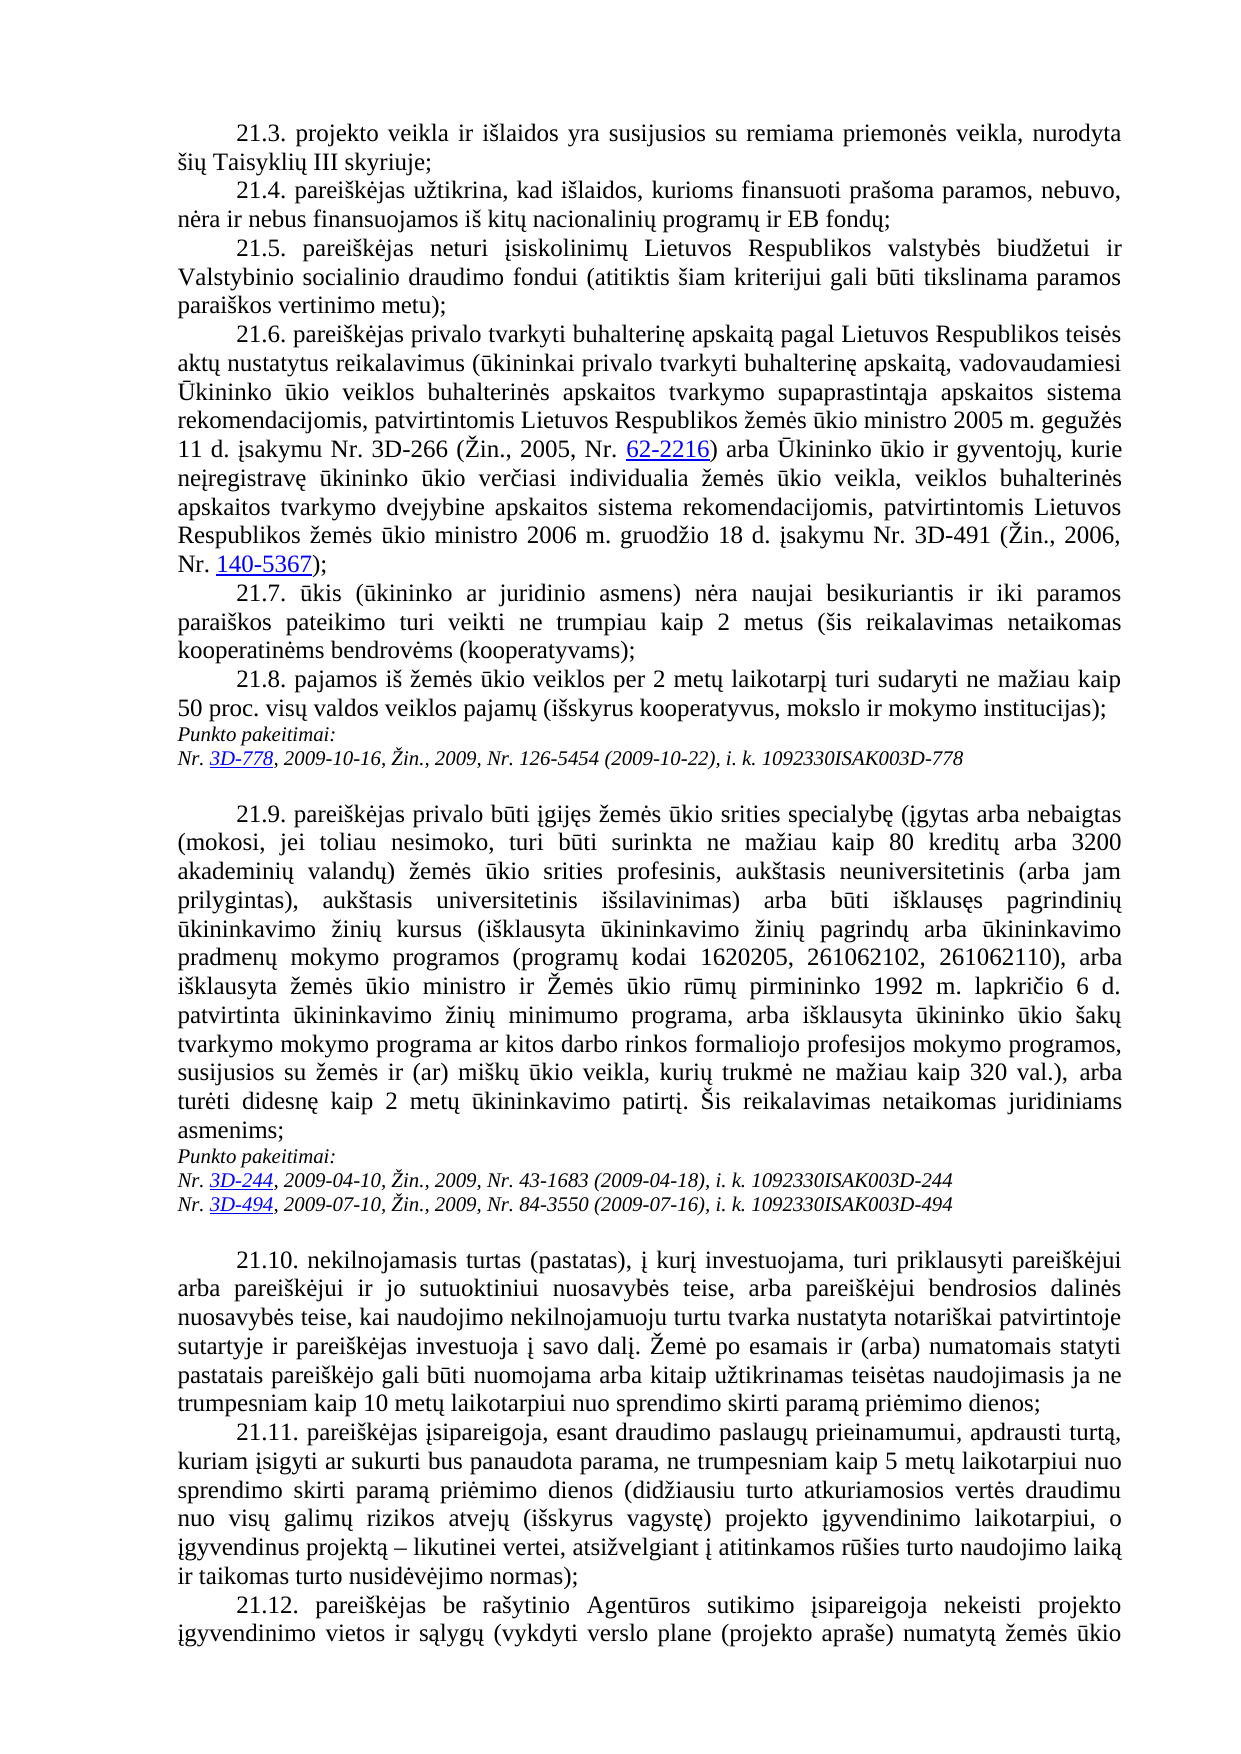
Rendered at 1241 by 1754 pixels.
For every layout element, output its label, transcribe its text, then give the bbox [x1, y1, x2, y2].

text 21.8. pajamos iš žemės ūkio veiklos per 2 metų laikotarpį turi sudaryti ne mažiau kaip 50 proc. visų valdos veiklos pajamų (išskyrus kooperatyvus, mokslo ir mokymo institucijas); [177, 664, 1122, 722]
text Punkto pakeitimai: [177, 722, 1122, 746]
text 21.3. projekto veikla ir išlaidos yra susijusios su remiama priemonės veikla, nurodyta šių Taisyklių III skyriuje; [177, 118, 1122, 176]
text 21.11. pareiškėjas įsipareigoja, esant draudimo paslaugų prieinamumui, apdrausti turtą, kuriam įsigyti ar sukurti bus panaudota parama, ne trumpesniam kaip 5 metų laikotarpiui nuo sprendimo skirti paramą priėmimo dienos (didžiausiu turto atkuriamosios vertės draudimu nuo visų galimų rizikos atvejų (išskyrus vagystę) projekto įgyvendinimo laikotarpiui, o įgyvendinus projektą – likutinei vertei, atsižvelgiant į atitinkamos rūšies turto naudojimo laiką ir taikomas turto nusidėvėjimo normas); [177, 1417, 1122, 1590]
text 21.5. pareiškėjas neturi įsiskolinimų Lietuvos Respublikos valstybės biudžetui ir Valstybinio socialinio draudimo fondui (atitiktis šiam kriterijui gali būti tikslinama paramos paraiškos vertinimo metu); [177, 233, 1122, 319]
text 21.6. pareiškėjas privalo tvarkyti buhalterinę apskaitą pagal Lietuvos Respublikos teisės aktų nustatytus reikalavimus (ūkininkai privalo tvarkyti buhalterinę apskaitą, vadovaudamiesi Ūkininko ūkio veiklos buhalterinės apskaitos tvarkymo supaprastintąja apskaitos sistema rekomendacijomis, patvirtintomis Lietuvos Respublikos žemės ūkio ministro 2005 m. gegužės 11 d. įsakymu Nr. 3D-266 (Žin., 2005, Nr. 62-2216) arba Ūkininko ūkio ir gyventojų, kurie neįregistravę ūkininko ūkio verčiasi individualia žemės ūkio veikla, veiklos buhalterinės apskaitos tvarkymo dvejybine apskaitos sistema rekomendacijomis, patvirtintomis Lietuvos Respublikos žemės ūkio ministro 2006 m. gruodžio 18 d. įsakymu Nr. 3D-491 (Žin., 2006, Nr. 140-5367); [177, 319, 1122, 578]
text Nr. 3D-494, 2009-07-10, Žin., 2009, Nr. 84-3550 (2009-07-16), i. k. 1092330ISAK003D-494 [177, 1192, 1122, 1216]
text 21.7. ūkis (ūkininko ar juridinio asmens) nėra naujai besikuriantis ir iki paramos paraiškos pateikimo turi veikti ne trumpiau kaip 2 metus (šis reikalavimas netaikomas kooperatinėms bendrovėms (kooperatyvams); [177, 578, 1122, 664]
text 21.10. nekilnojamasis turtas (pastatas), į kurį investuojama, turi priklausyti pareiškėjui arba pareiškėjui ir jo sutuoktiniui nuosavybės teise, arba pareiškėjui bendrosios dalinės nuosavybės teise, kai naudojimo nekilnojamuoju turtu tvarka nustatyta notariškai patvirtintoje sutartyje ir pareiškėjas investuoja į savo dalį. Žemė po esamais ir (arba) numatomais statyti pastatais pareiškėjo gali būti nuomojama arba kitaip užtikrinamas teisėtas naudojimasis ja ne trumpesniam kaip 10 metų laikotarpiui nuo sprendimo skirti paramą priėmimo dienos; [177, 1245, 1122, 1417]
text Punkto pakeitimai: [177, 1144, 1122, 1168]
text 21.4. pareiškėjas užtikrina, kad išlaidos, kurioms finansuoti prašoma paramos, nebuvo, nėra ir nebus finansuojamos iš kitų nacionalinių programų ir EB fondų; [177, 176, 1122, 233]
text 21.12. pareiškėjas be rašytinio Agentūros sutikimo įsipareigoja nekeisti projekto įgyvendinimo vietos ir sąlygų (vykdyti verslo plane (projekto apraše) numatytą žemės ūkio [177, 1590, 1122, 1647]
text 21.9. pareiškėjas privalo būti įgijęs žemės ūkio srities specialybę (įgytas arba nebaigtas (mokosi, jei toliau nesimoko, turi būti surinkta ne mažiau kaip 80 kreditų arba 3200 akademinių valandų) žemės ūkio srities profesinis, aukštasis neuniversitetinis (arba jam prilygintas), aukštasis universitetinis išsilavinimas) arba būti išklausęs pagrindinių ūkininkavimo žinių kursus (išklausyta ūkininkavimo žinių pagrindų arba ūkininkavimo pradmenų mokymo programos (programų kodai 1620205, 261062102, 261062110), arba išklausyta žemės ūkio ministro ir Žemės ūkio rūmų pirmininko 1992 m. lapkričio 6 d. patvirtinta ūkininkavimo žinių minimumo programa, arba išklausyta ūkininko ūkio šakų tvarkymo mokymo programa ar kitos darbo rinkos formaliojo profesijos mokymo programos, susijusios su žemės ir (ar) miškų ūkio veikla, kurių trukmė ne mažiau kaip 320 val.), arba turėti didesnę kaip 2 metų ūkininkavimo patirtį. Šis reikalavimas netaikomas juridiniams asmenims; [177, 799, 1122, 1144]
text Nr. 3D-244, 2009-04-10, Žin., 2009, Nr. 43-1683 (2009-04-18), i. k. 1092330ISAK003D-244 [177, 1168, 1122, 1192]
text Nr. 3D-778, 2009-10-16, Žin., 2009, Nr. 126-5454 (2009-10-22), i. k. 1092330ISAK003D-778 [177, 746, 1122, 770]
